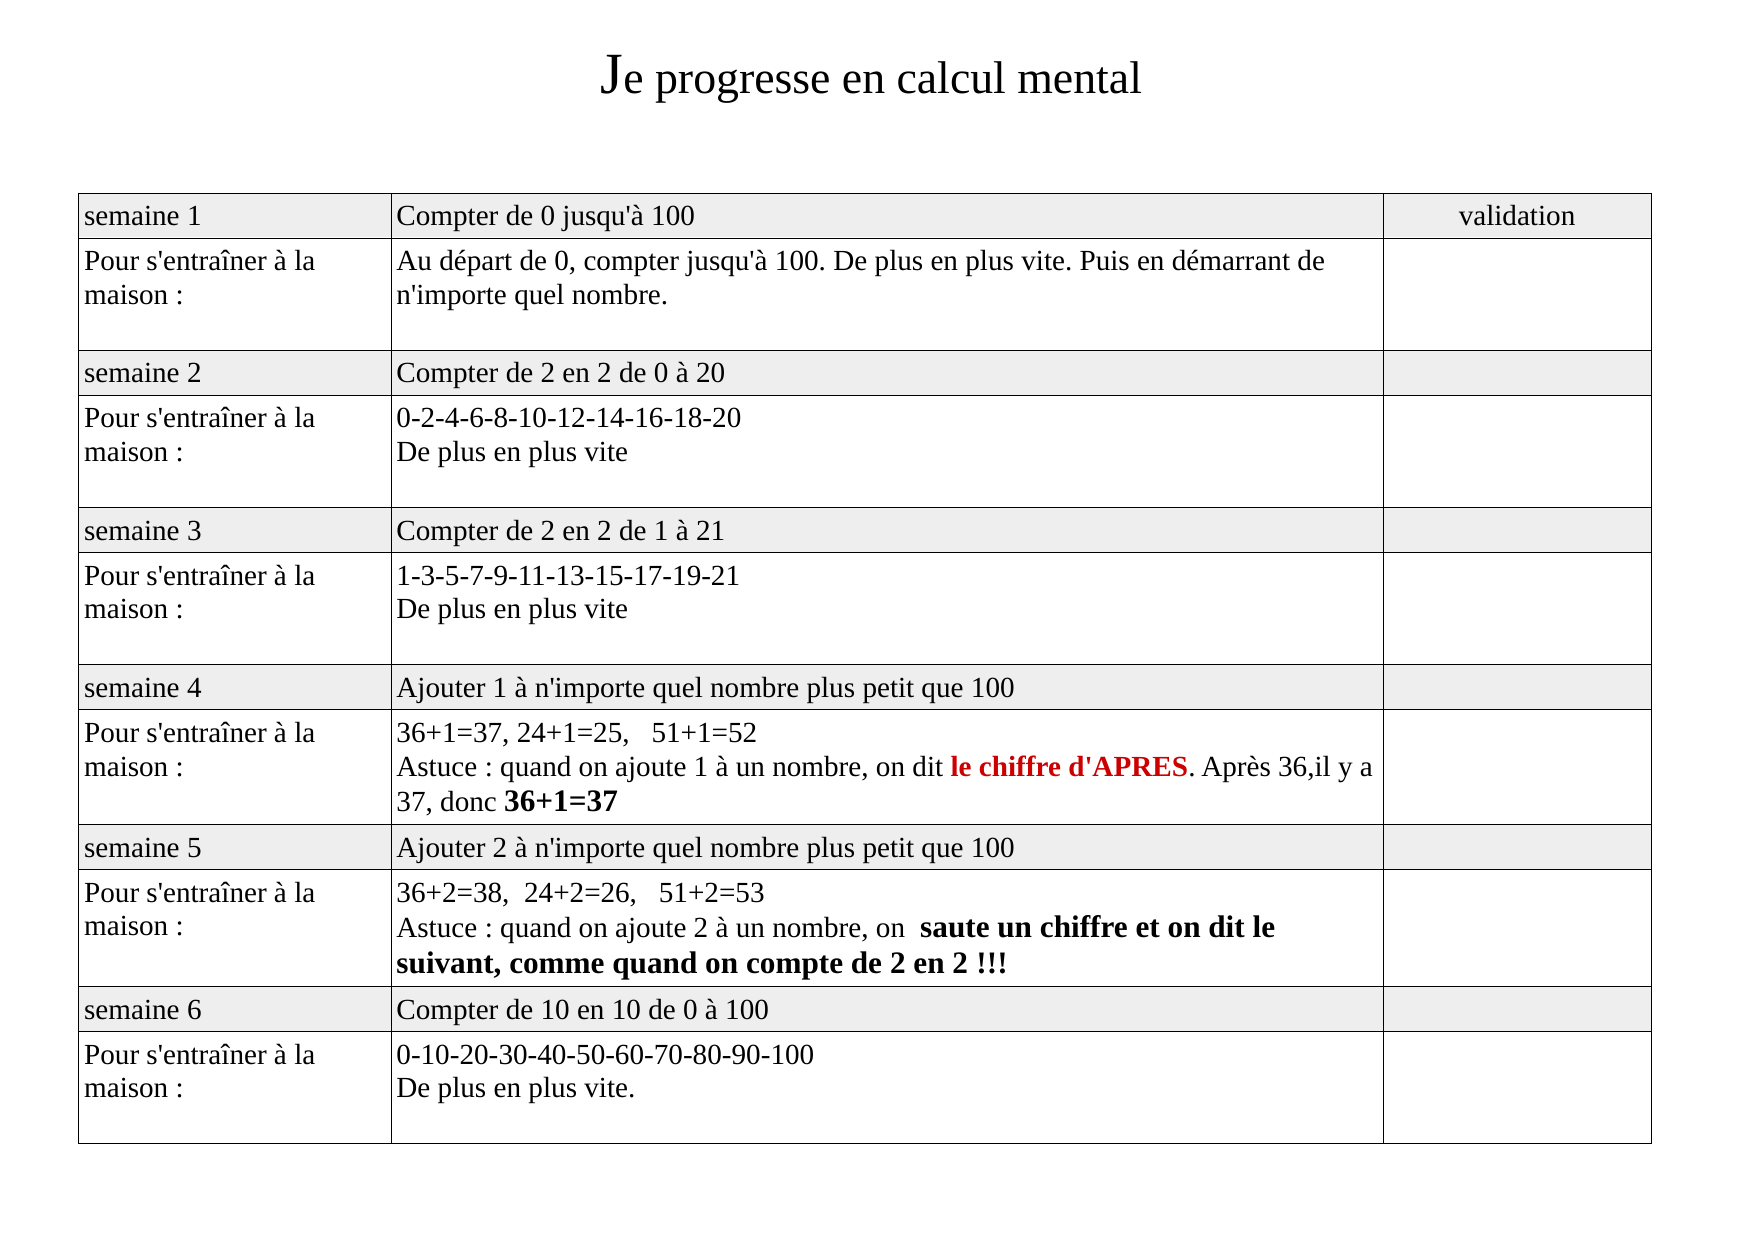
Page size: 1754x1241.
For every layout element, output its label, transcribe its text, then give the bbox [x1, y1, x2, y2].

table_cell Compter de 2 en 2 de 1 à 21 [392, 508, 1383, 552]
table_header semaine 1 [79, 194, 391, 237]
table_cell Compter de 10 en 10 de 0 à 100 [392, 987, 1383, 1031]
table_cell semaine 4 [79, 665, 391, 709]
table_cell [1384, 553, 1651, 664]
table_cell Ajouter 2 à n'importe quel nombre plus petit que 100 [392, 825, 1383, 869]
table_cell Pour s'entraîner à la maison : [79, 396, 391, 507]
table_cell [1384, 870, 1651, 986]
table_cell 0-2-4-6-8-10-12-14-16-18-20 De plus en plus vite [392, 396, 1383, 507]
table_cell [1384, 710, 1651, 824]
table_header Compter de 0 jusqu'à 100 [392, 194, 1383, 237]
table_cell [1384, 665, 1651, 709]
table_cell Compter de 2 en 2 de 0 à 20 [392, 351, 1383, 395]
table_cell Pour s'entraîner à la maison : [79, 870, 391, 986]
table_cell 0-10-20-30-40-50-60-70-80-90-100 De plus en plus vite. [392, 1032, 1383, 1143]
table_cell [1384, 351, 1651, 395]
table_cell [1384, 1032, 1651, 1143]
text Je progresse en calcul mental [118, 39, 1636, 106]
table_cell Pour s'entraîner à la maison : [79, 239, 391, 350]
table_cell Pour s'entraîner à la maison : [79, 553, 391, 664]
table_cell semaine 5 [79, 825, 391, 869]
table_cell semaine 2 [79, 351, 391, 395]
table_cell [1384, 825, 1651, 869]
table_cell [1384, 508, 1651, 552]
table_cell Pour s'entraîner à la maison : [79, 710, 391, 824]
table_cell 36+2=38, 24+2=26, 51+2=53 Astuce : quand on ajoute 2 à un nombre, on saute un chiffre et on dit le suivant, comme quand on compte de 2 en 2 !!! [392, 870, 1383, 986]
table_cell 1-3-5-7-9-11-13-15-17-19-21 De plus en plus vite [392, 553, 1383, 664]
table_cell [1384, 396, 1651, 507]
table_cell 36+1=37, 24+1=25, 51+1=52 Astuce : quand on ajoute 1 à un nombre, on dit le chiffre d'APRES. Après 36,il y a 37, donc 36+1=37 [392, 710, 1383, 824]
table_cell semaine 3 [79, 508, 391, 552]
table_cell [1384, 987, 1651, 1031]
table_cell [1384, 239, 1651, 350]
table_cell semaine 6 [79, 987, 391, 1031]
table_cell Au départ de 0, compter jusqu'à 100. De plus en plus vite. Puis en démarrant de n'importe quel nombre. [392, 239, 1383, 350]
table_header validation [1384, 194, 1651, 237]
table_cell Pour s'entraîner à la maison : [79, 1032, 391, 1143]
table_cell Ajouter 1 à n'importe quel nombre plus petit que 100 [392, 665, 1383, 709]
